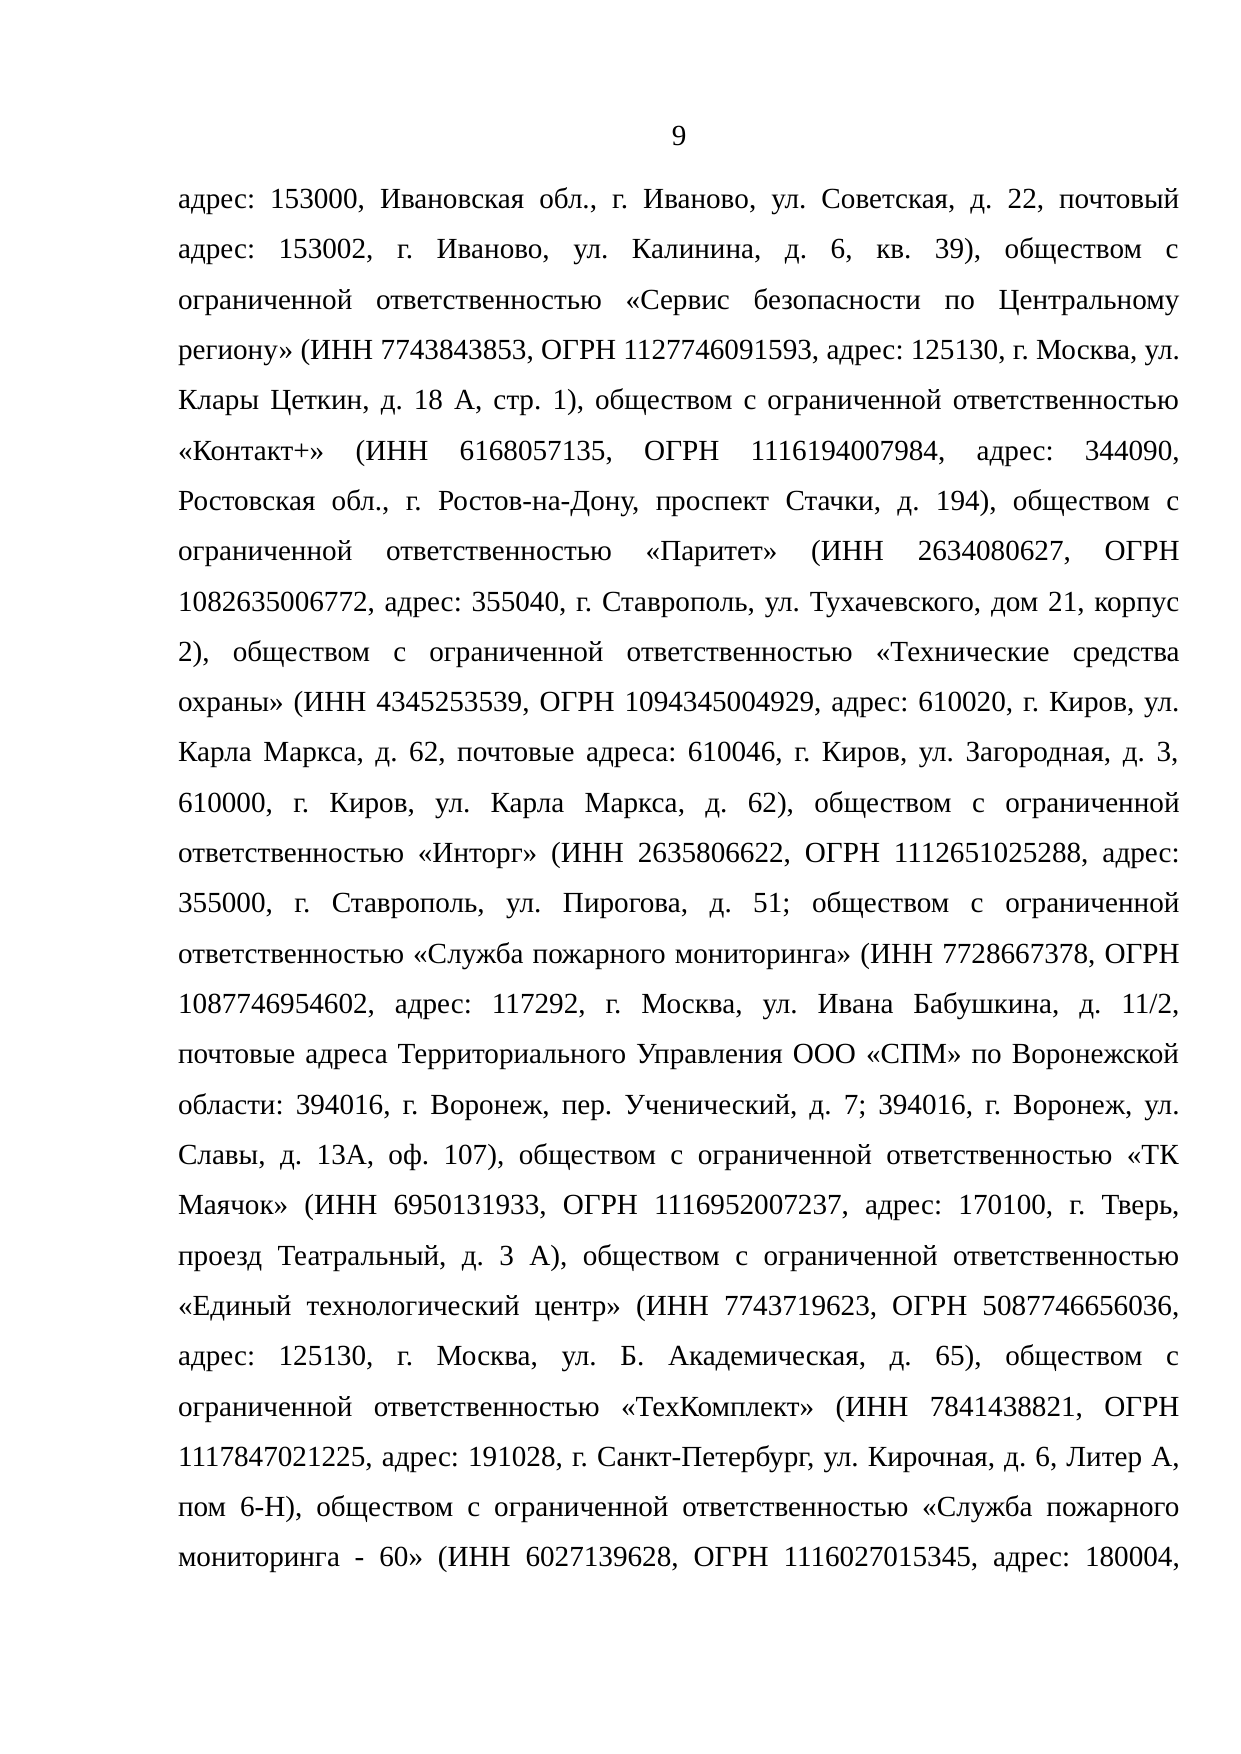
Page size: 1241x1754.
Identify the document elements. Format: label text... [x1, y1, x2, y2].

text адрес: 153000, Ивановская обл., г. Иваново, ул. Советская, д. 22, почтовый адрес: 153002, г. Иваново, ул. Калинина, д. 6, кв. 39), обществом с ограниченной ответственностью «Сервис безопасности по Центральному региону» (ИНН 7743843853, ОГРН 1127746091593, адрес: 125130, г. Москва, ул. Клары Цеткин, д. 18 А, стр. 1), обществом с ограниченной ответственностью «Контакт+» (ИНН 6168057135, ОГРН 1116194007984, адрес: 344090, Ростовская обл., г. Ростов-на-Дону, проспект Стачки, д. 194), обществом с ограниченной ответственностью «Паритет» (ИНН 2634080627, ОГРН 1082635006772, адрес: 355040, г. Ставрополь, ул. Тухачевского, дом 21, корпус 2), обществом с ограниченной ответственностью «Технические средства охраны» (ИНН 4345253539, ОГРН 1094345004929, адрес: 610020, г. Киров, ул. Карла Маркса, д. 62, почтовые адреса: 610046, г. Киров, ул. Загородная, д. 3, 610000, г. Киров, ул. Карла Маркса, д. 62), обществом с ограниченной ответственностью «Инторг» (ИНН 2635806622, ОГРН 1112651025288, адрес: 355000, г. Ставрополь, ул. Пирогова, д. 51; обществом с ограниченной ответственностью «Служба пожарного мониторинга» (ИНН 7728667378, ОГРН 1087746954602, адрес: 117292, г. Москва, ул. Ивана Бабушкина, д. 11/2, почтовые адреса Территориального Управления ООО «СПМ» по Воронежской области: 394016, г. Воронеж, пер. Ученический, д. 7; 394016, г. Воронеж, ул. Славы, д. 13А, оф. 107), обществом с ограниченной ответственностью «ТК Маячок» (ИНН 6950131933, ОГРН 1116952007237, адрес: 170100, г. Тверь, проезд Театральный, д. 3 А), обществом с ограниченной ответственностью «Единый технологический центр» (ИНН 7743719623, ОГРН 5087746656036, адрес: 125130, г. Москва, ул. Б. Академическая, д. 65), обществом с ограниченной ответственностью «ТехКомплект» (ИНН 7841438821, ОГРН 1117847021225, адрес: 191028, г. Санкт-Петербург, ул. Кирочная, д. 6, Литер А, пом 6-Н), обществом с ограниченной ответственностью «Служба пожарного мониторинга - 60» (ИНН 6027139628, ОГРН 1116027015345, адрес: 180004, [178, 181, 1180, 1573]
